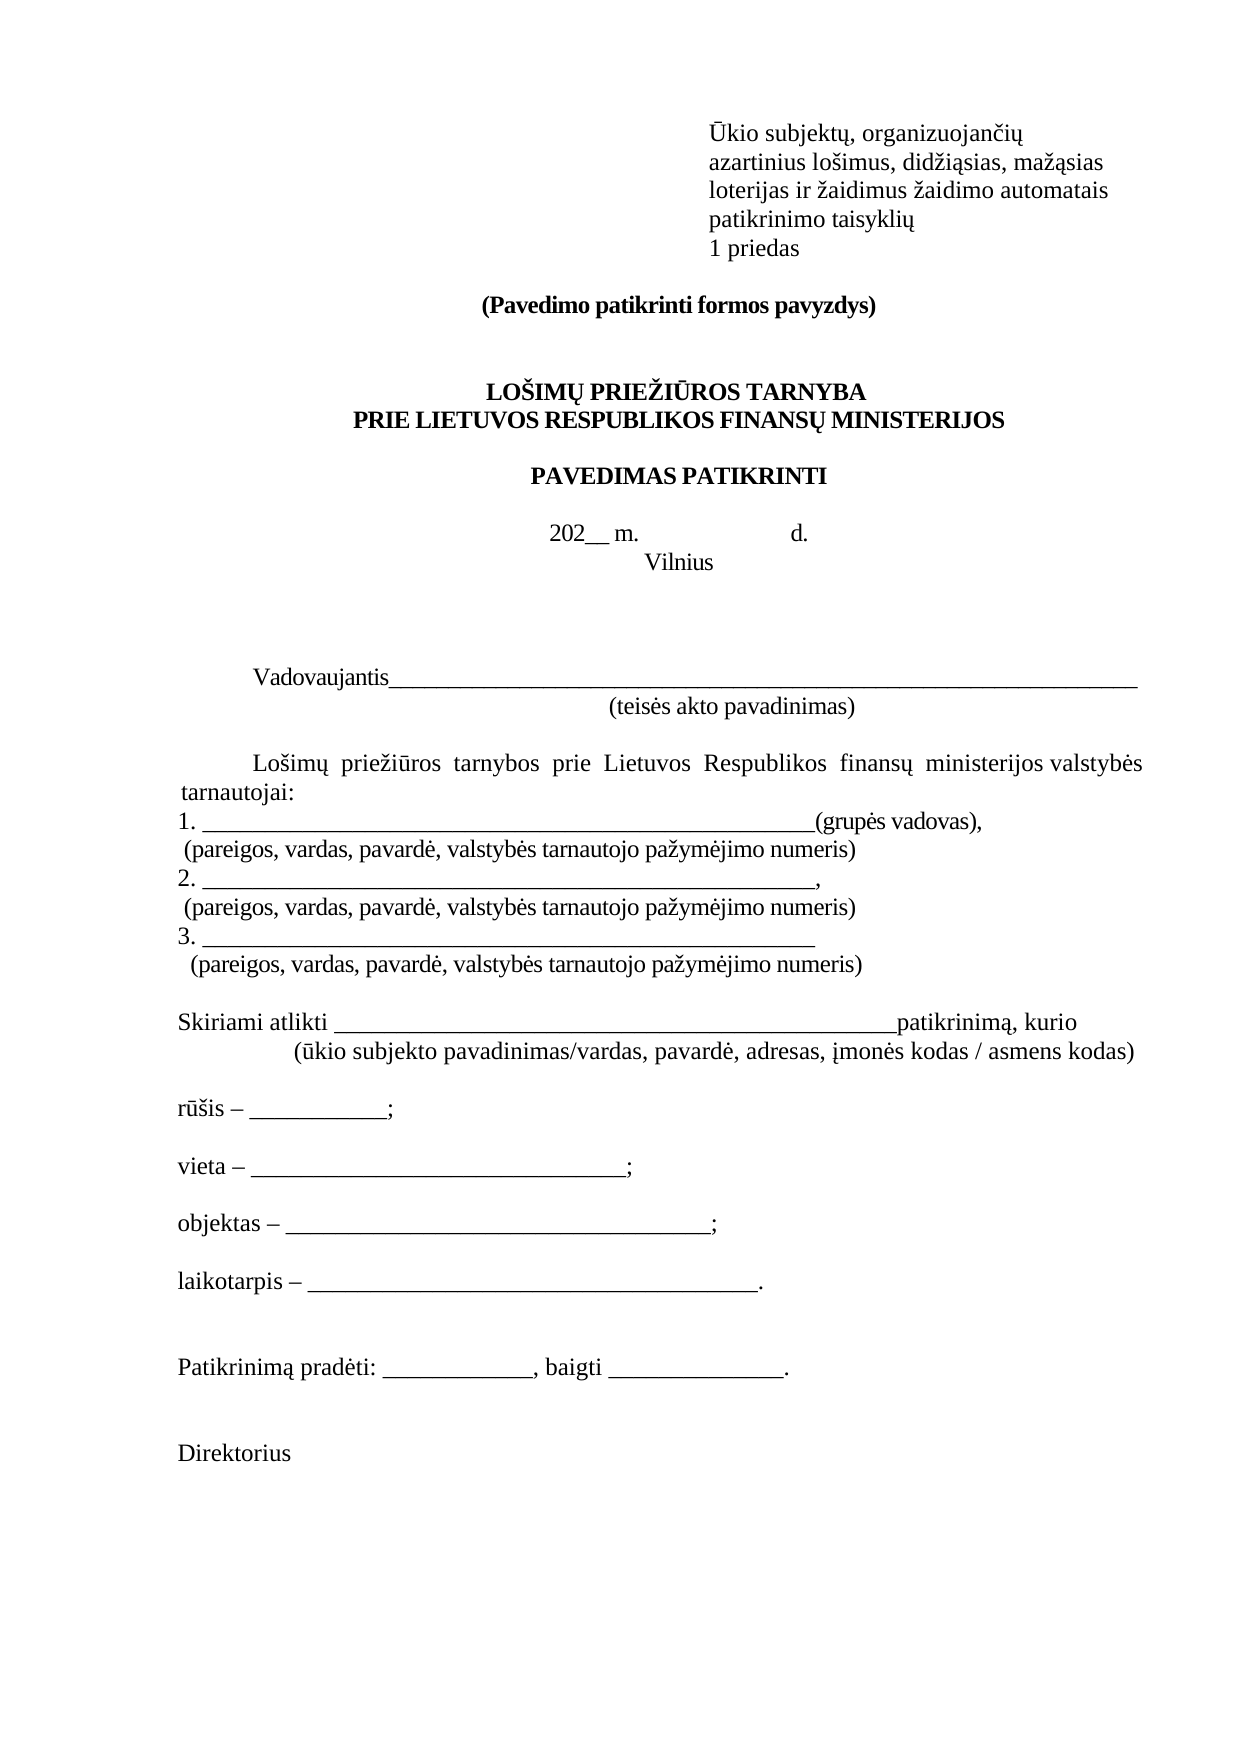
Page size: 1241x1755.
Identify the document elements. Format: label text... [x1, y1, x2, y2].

text Direktorius [177, 1438, 1181, 1467]
text loterijas ir žaidimus žaidimo automatais [709, 176, 1122, 204]
text (ūkio subjekto pavadinimas/vardas, pavardė, adresas, įmonės kodas / asmens kodas) [177, 1036, 1181, 1064]
text PRIE LIETUVOS RESPUBLIKOS FINANSŲ MINISTERIJOS [177, 406, 1181, 434]
text Patikrinimą pradėti: ____________, baigti ______________. [177, 1352, 1181, 1381]
text 1. _________________________________________________(grupės vadovas), [177, 806, 1181, 834]
text rūšis – ___________; [177, 1093, 1183, 1122]
text 3. _________________________________________________ [177, 921, 1181, 949]
text (pareigos, vardas, pavardė, valstybės tarnautojo pažymėjimo numeris) [177, 834, 1181, 863]
text (pareigos, vardas, pavardė, valstybės tarnautojo pažymėjimo numeris) [177, 949, 1181, 978]
text Ūkio subjektų, organizuojančių [709, 118, 1122, 147]
text Vadovaujantis_______________________________________________________________ [177, 662, 1181, 691]
text vieta – ______________________________; [177, 1151, 1181, 1179]
text LOŠIMŲ PRIEŽIŪROS TARNYBA [177, 377, 1181, 406]
text Vilnius [177, 547, 1181, 576]
text Skiriami atlikti _____________________________________________patikrinimą, kurio [177, 1007, 1181, 1036]
text 2. _________________________________________________, [177, 863, 1181, 892]
text 202__ m. d. [177, 518, 1181, 547]
text (Pavedimo patikrinti formos pavyzdys) [177, 291, 1181, 319]
text (pareigos, vardas, pavardė, valstybės tarnautojo pažymėjimo numeris) [177, 892, 1181, 921]
text patikrinimo taisyklių [709, 204, 1122, 233]
text Lošimų priežiūros tarnybos prie Lietuvos Respublikos finansų ministerijos valstybės tarnautojai: [181, 748, 1181, 806]
text (teisės akto pavadinimas) [609, 691, 1181, 719]
text azartinius lošimus, didžiąsias, mažąsias [709, 147, 1122, 176]
text PAVEDIMAS PATIKRINTI [177, 461, 1181, 489]
text laikotarpis – ____________________________________. [177, 1266, 1181, 1294]
text objektas – __________________________________; [177, 1208, 1181, 1237]
text 1 priedas [709, 233, 1133, 262]
